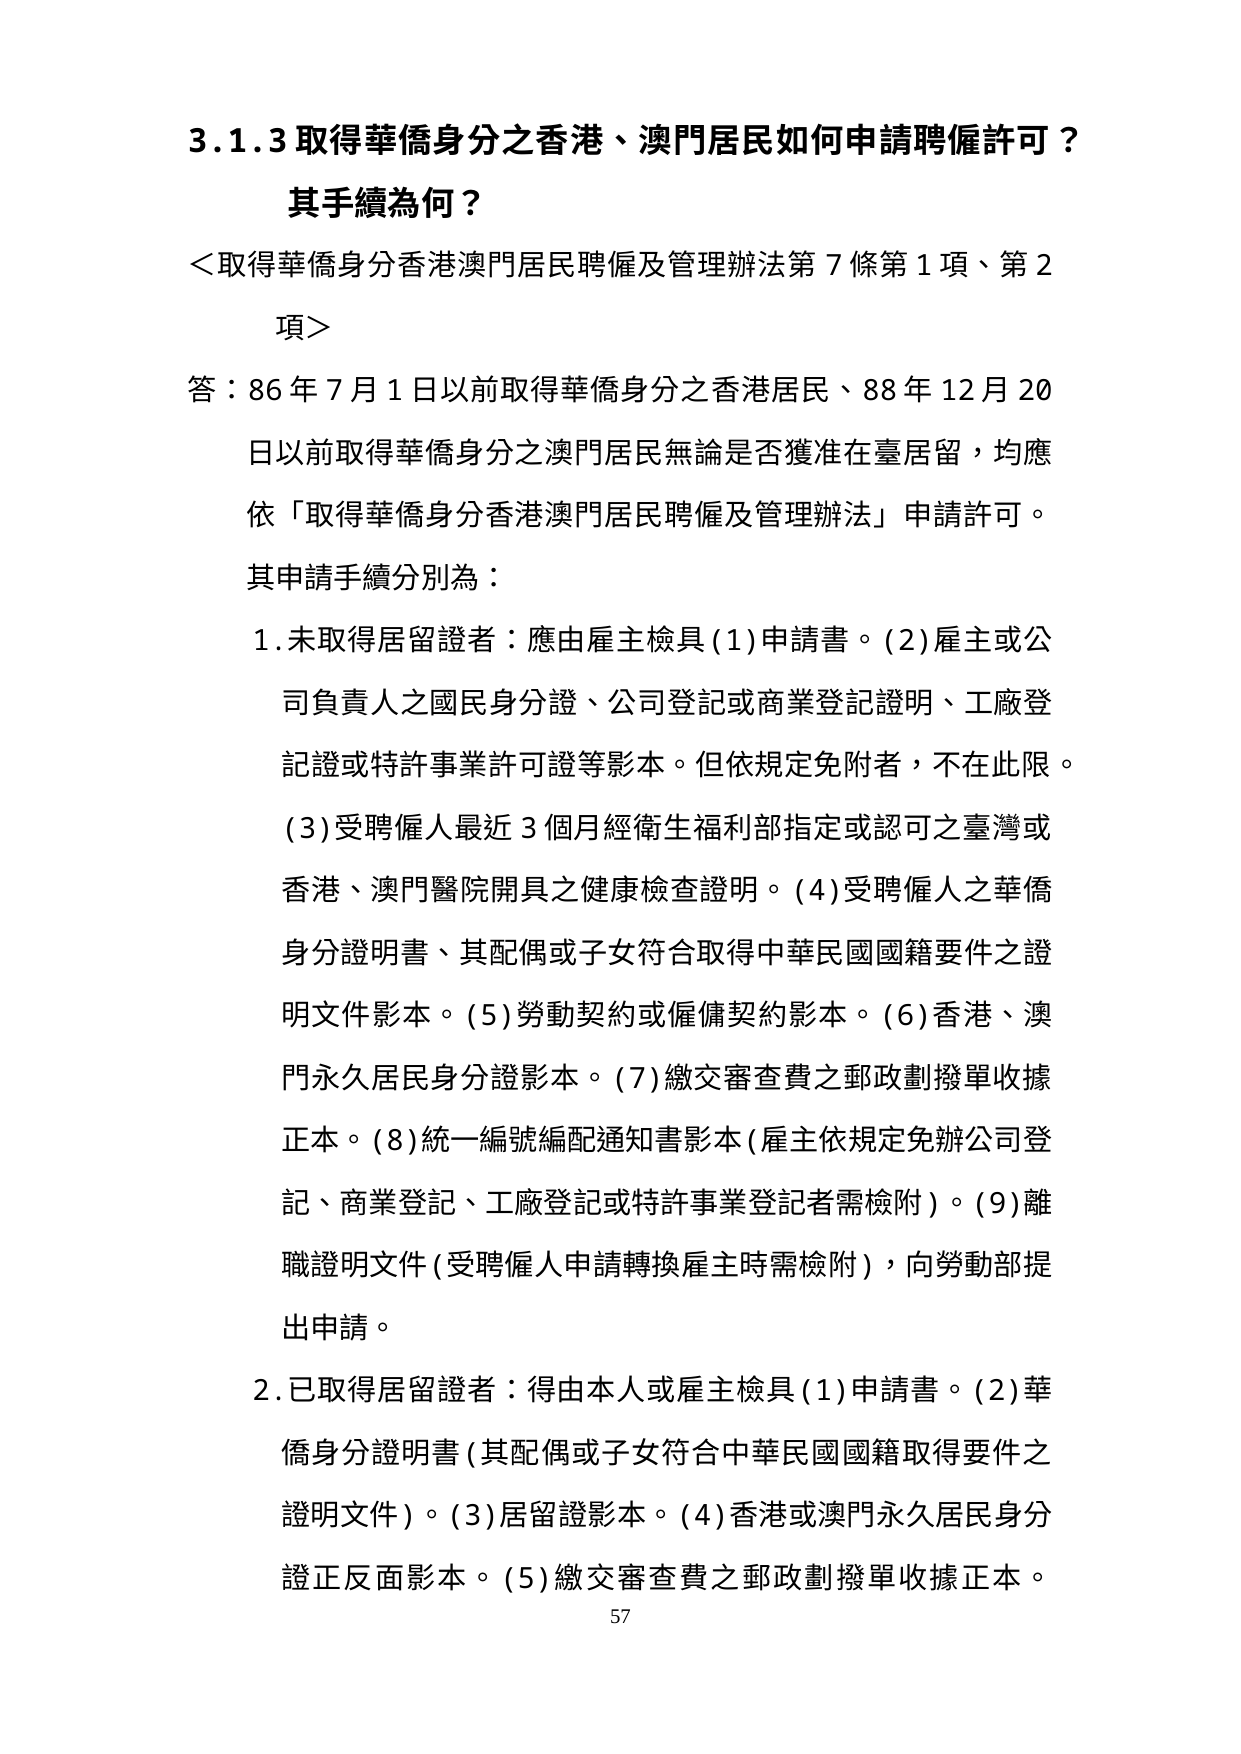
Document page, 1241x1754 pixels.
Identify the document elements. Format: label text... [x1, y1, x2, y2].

text 1.未取得居留證者：應由雇主檢具(1)申請書。(2)雇主或公司負責人之國民身分證、公司登記或商業登記證明、工廠登記證或特許事業許可證等影本。但依規定免附者，不在此限。(3)受聘僱人最近3個月經衛生福利部指定或認可之臺灣或香港、澳門醫院開具之健康檢查證明。(4)受聘僱人之華僑身分證明書、其配偶或子女符合取得中華民國國籍要件之證明文件影本。(5)勞動契約或僱傭契約影本。(6)香港、澳門永久居民身分證影本。(7)繳交審查費之郵政劃撥單收據正本。(8)統一編號編配通知書影本(雇主依規定免辦公司登記、商業登記、工廠登記或特許事業登記者需檢附)。(9)離職證明文件(受聘僱人申請轉換雇主時需檢附)，向勞動部提出申請。 [252, 596, 1053, 1346]
text 答：86年7月1日以前取得華僑身分之香港居民、88年12月20日以前取得華僑身分之澳門居民無論是否獲准在臺居留，均應依「取得華僑身分香港澳門居民聘僱及管理辦法」申請許可。其申請手續分別為： [187, 346, 1053, 596]
text 2.已取得居留證者：得由本人或雇主檢具(1)申請書。(2)華僑身分證明書(其配偶或子女符合中華民國國籍取得要件之證明文件)。(3)居留證影本。(4)香港或澳門永久居民身分證正反面影本。(5)繳交審查費之郵政劃撥單收據正本。 [252, 1346, 1053, 1596]
text 3.1.3取得華僑身分之香港、澳門居民如何申請聘僱許可？其手續為何？ [187, 96, 1053, 221]
text ＜取得華僑身分香港澳門居民聘僱及管理辦法第7條第1項、第2項＞ [187, 221, 1053, 346]
